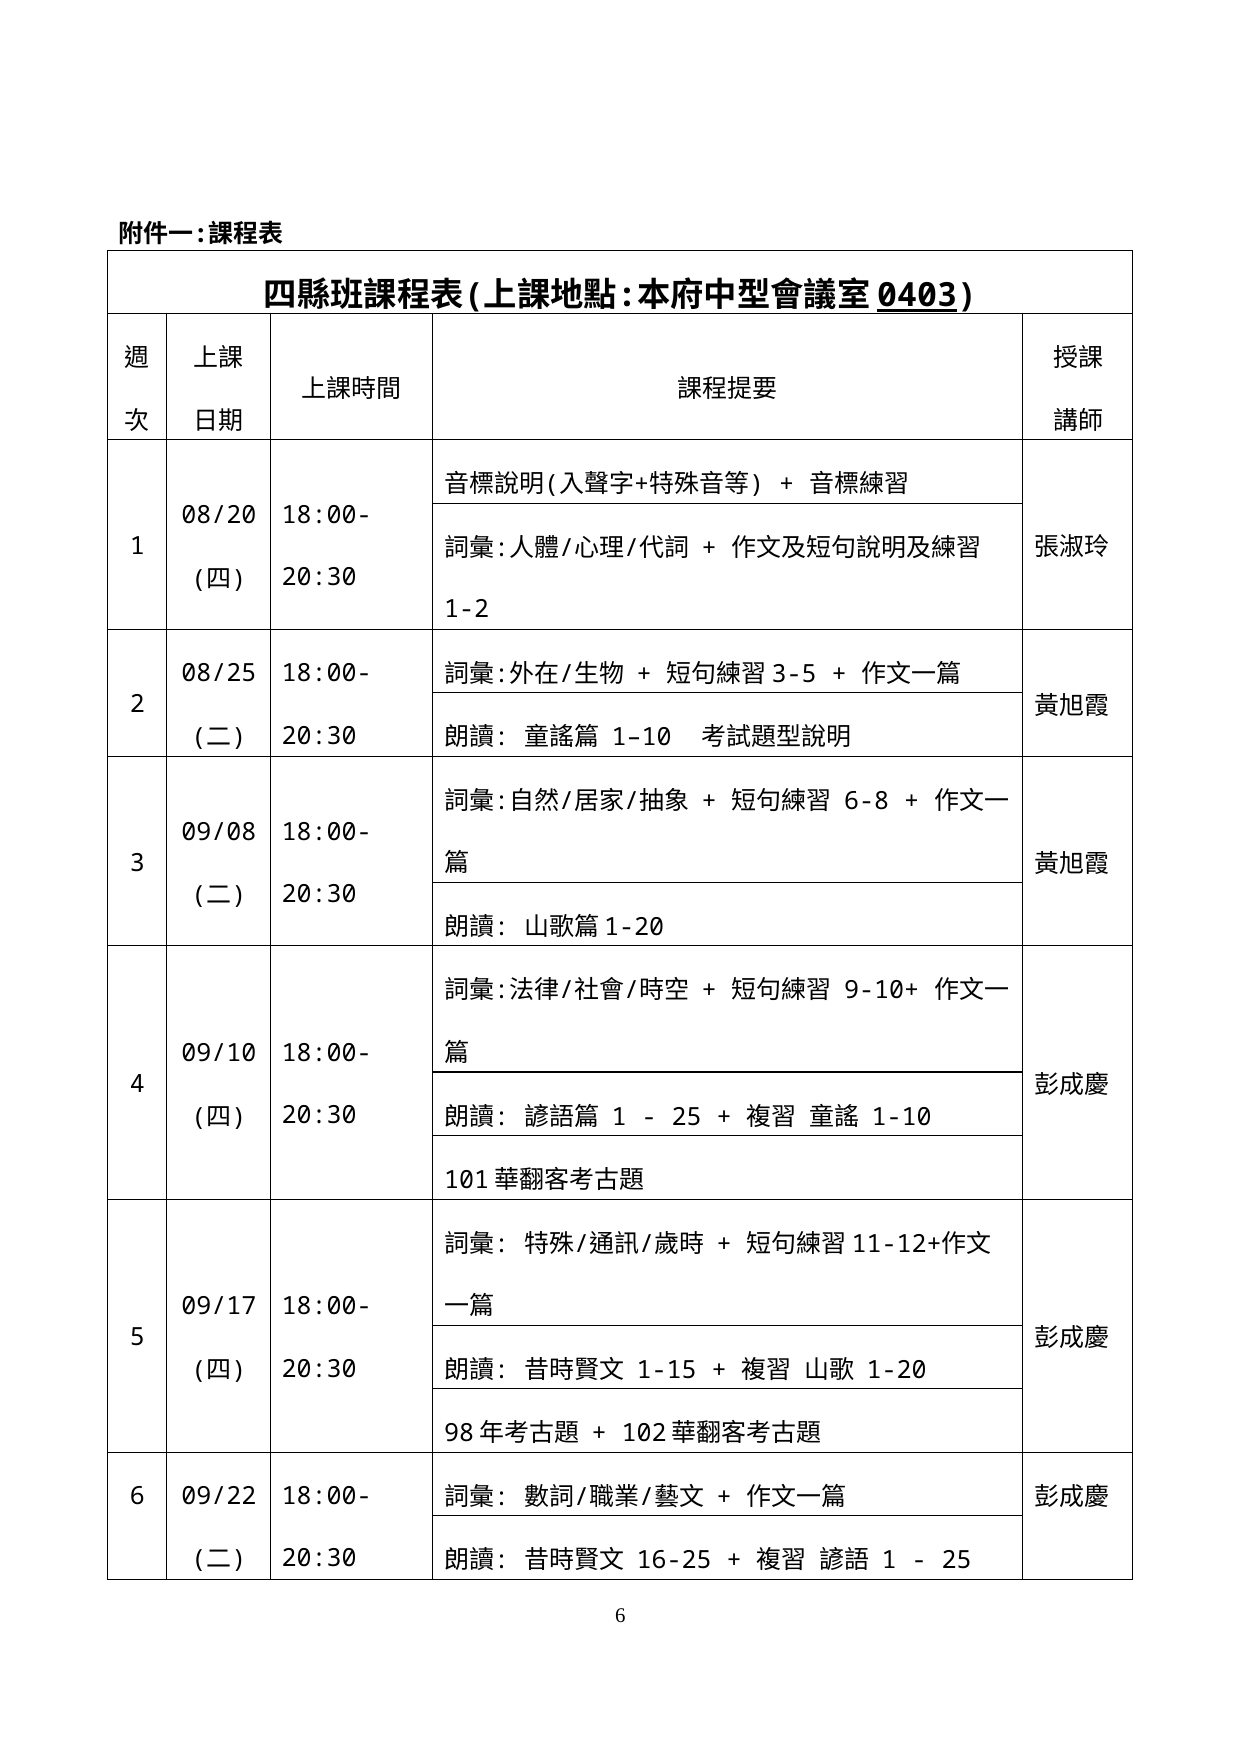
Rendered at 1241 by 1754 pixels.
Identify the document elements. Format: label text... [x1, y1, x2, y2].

table_cell 詞彙: 特殊/通訊/歲時 + 短句練習11-12+作文一篇 [433, 1200, 1022, 1324]
table_cell 黃旭霞 [1023, 630, 1132, 756]
table_cell 5 [108, 1200, 166, 1452]
table_cell 18:00-20:30 [271, 440, 432, 629]
table_cell 3 [108, 757, 166, 945]
table_cell 詞彙:自然/居家/抽象 + 短句練習 6-8 + 作文一篇 [433, 757, 1022, 882]
text 附件一:課程表 [118, 213, 1122, 249]
table_cell 2 [108, 630, 166, 756]
table_cell 彭成慶 [1023, 1200, 1132, 1452]
table_cell 18:00-20:30 [271, 1200, 432, 1452]
table_cell 18:00-20:30 [271, 946, 432, 1198]
table_cell 詞彙:外在/生物 + 短句練習3-5 + 作文一篇 [433, 630, 1022, 692]
table_cell 朗讀: 山歌篇1-20 [433, 883, 1022, 945]
table_cell 09/17 (四) [167, 1200, 270, 1452]
table_cell 18:00-20:30 [271, 757, 432, 945]
table_cell 朗讀: 諺語篇 1 - 25 + 複習 童謠 1-10 [433, 1073, 1022, 1135]
table_header 四縣班課程表(上課地點:本府中型會議室0403) [108, 251, 1132, 313]
table_cell 張淑玲 [1023, 440, 1132, 629]
table_cell 彭成慶 [1023, 1453, 1132, 1579]
table_cell 詞彙:人體/心理/代詞 + 作文及短句說明及練習1-2 [433, 504, 1022, 629]
table_cell 音標說明(入聲字+特殊音等) + 音標練習 [433, 440, 1022, 503]
table_cell 上課 日期 [167, 314, 270, 439]
table_cell 朗讀: 童謠篇 1–10 考試題型說明 [433, 693, 1022, 756]
table_cell 09/08 (二) [167, 757, 270, 945]
table_cell 101華翻客考古題 [433, 1136, 1022, 1198]
table_cell 朗讀: 昔時賢文 1-15 + 複習 山歌 1-20 [433, 1326, 1022, 1388]
table_cell 09/22 (二) [167, 1453, 270, 1579]
table_cell 詞彙:法律/社會/時空 + 短句練習 9-10+ 作文一篇 [433, 946, 1022, 1071]
table_cell 課程提要 [433, 314, 1022, 439]
table_cell 6 [108, 1453, 166, 1579]
table_cell 朗讀: 昔時賢文 16-25 + 複習 諺語 1 - 25 [433, 1516, 1022, 1579]
table_cell 18:00-20:30 [271, 630, 432, 756]
table_cell 09/10 (四) [167, 946, 270, 1198]
table_cell 黃旭霞 [1023, 757, 1132, 945]
table_cell 週次 [108, 314, 166, 439]
table_cell 授課 講師 [1023, 314, 1132, 439]
table_cell 08/25 (二) [167, 630, 270, 756]
table_cell 上課時間 [271, 314, 432, 439]
table_cell 4 [108, 946, 166, 1198]
table_cell 彭成慶 [1023, 946, 1132, 1198]
table_cell 詞彙: 數詞/職業/藝文 + 作文一篇 [433, 1453, 1022, 1515]
table_cell 18:00-20:30 [271, 1453, 432, 1579]
table_cell 98年考古題 + 102華翻客考古題 [433, 1389, 1022, 1452]
table_cell 08/20 (四) [167, 440, 270, 629]
table_cell 1 [108, 440, 166, 629]
